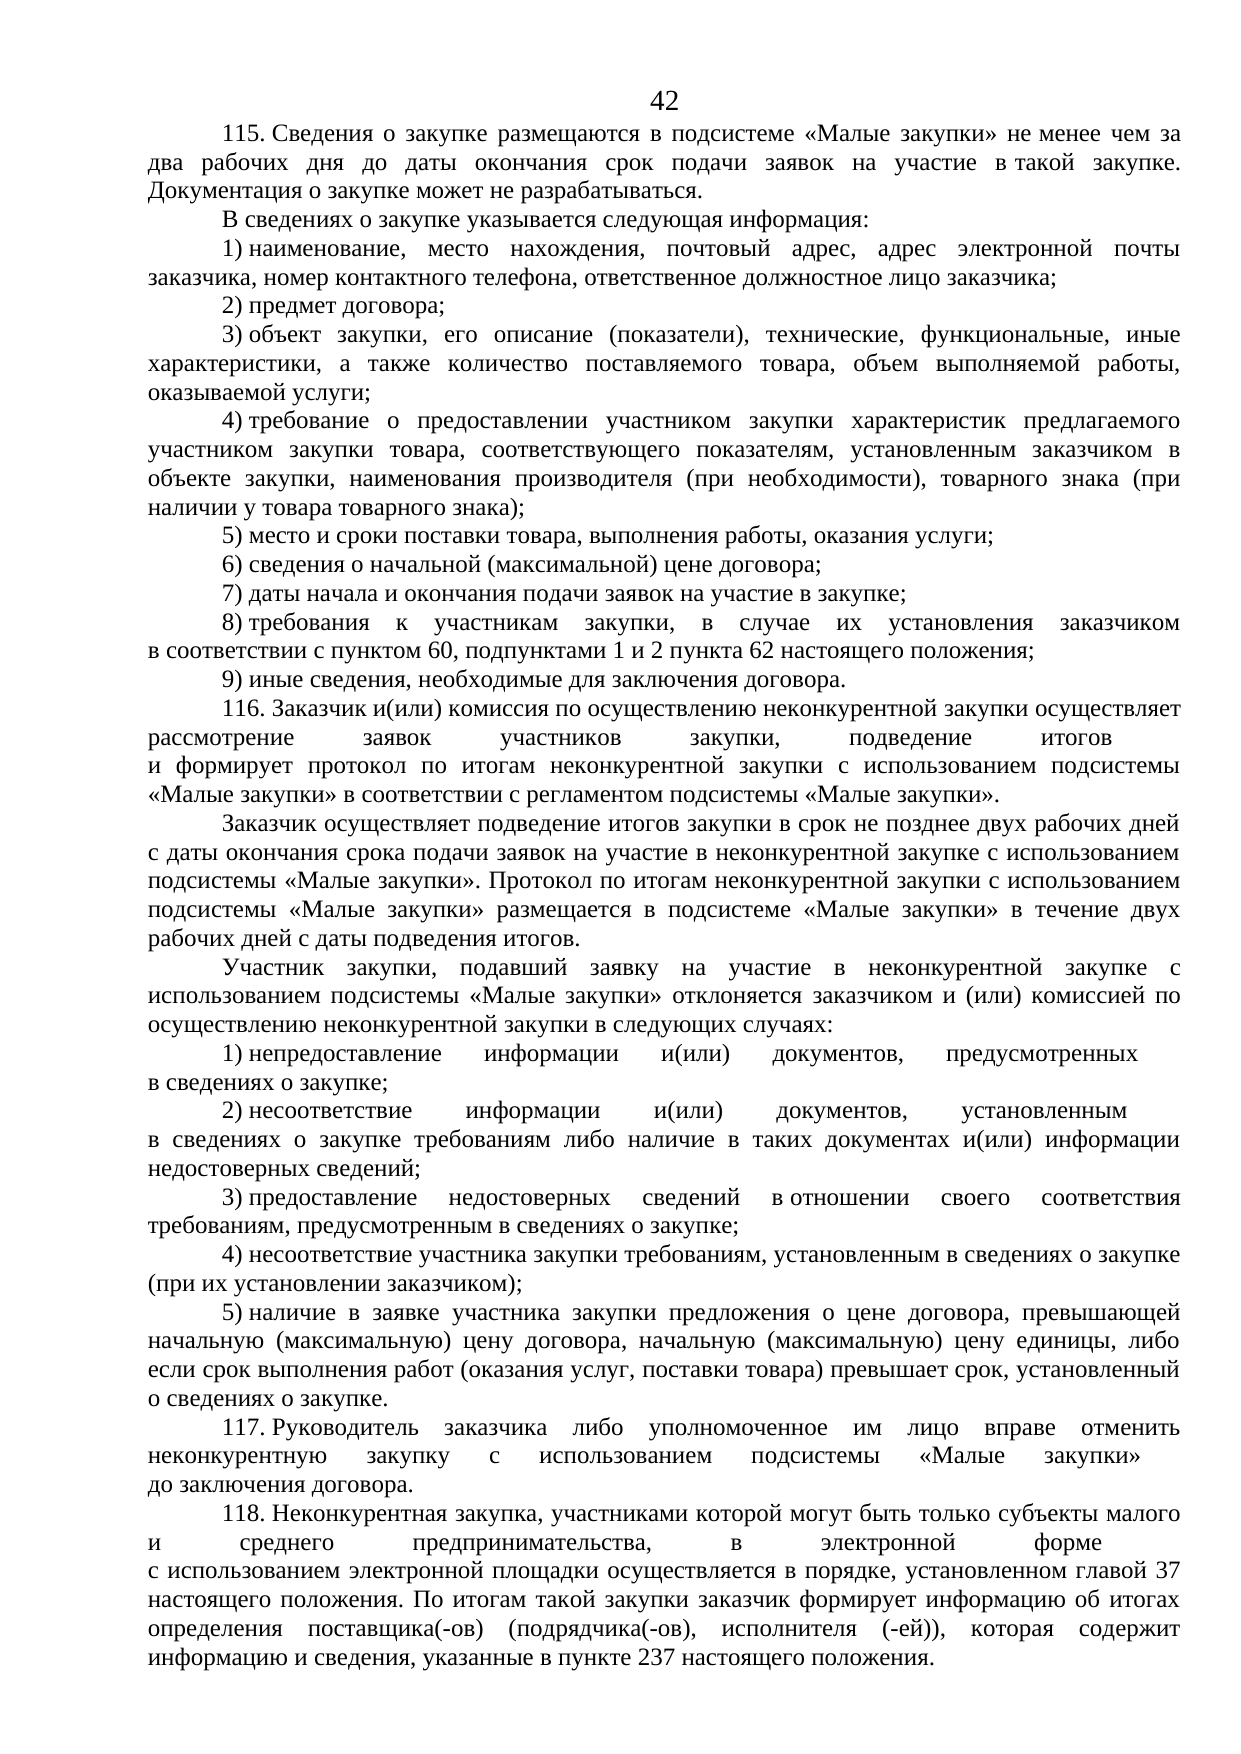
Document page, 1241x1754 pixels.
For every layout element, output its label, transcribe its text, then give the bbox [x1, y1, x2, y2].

text 8) требования к участникам закупки, в случае их установления заказчиком в соответствии с пунктом 60, подпунктами 1 и 2 пункта 62 настоящего положения; [148, 607, 1181, 664]
text 3) объект закупки, его описание (показатели), технические, функциональные, иные характеристики, а также количество поставляемого товара, объем выполняемой работы, оказываемой услуги; [148, 319, 1181, 406]
text 2) несоответствие информации и(или) документов, установленным в сведениях о закупке требованиям либо наличие в таких документах и(или) информации недостоверных сведений; [148, 1096, 1181, 1182]
text 4) требование о предоставлении участником закупки характеристик предлагаемого участником закупки товара, соответствующего показателям, установленным заказчиком в объекте закупки, наименования производителя (при необходимости), товарного знака (при наличии у товара товарного знака); [148, 406, 1181, 521]
text 3) предоставление недостоверных сведений в отношении своего соответствия требованиям, предусмотренным в сведениях о закупке; [148, 1182, 1181, 1239]
text 9) иные сведения, необходимые для заключения договора. [148, 664, 1181, 693]
text 1) непредоставление информации и(или) документов, предусмотренных в сведениях о закупке; [148, 1038, 1181, 1096]
text 7) даты начала и окончания подачи заявок на участие в закупке; [148, 578, 1181, 607]
text Заказчик осуществляет подведение итогов закупки в срок не позднее двух рабочих дней с даты окончания срока подачи заявок на участие в неконкурентной закупке с использованием подсистемы «Малые закупки». Протокол по итогам неконкурентной закупки с использованием подсистемы «Малые закупки» размещается в подсистеме «Малые закупки» в течение двух рабочих дней с даты подведения итогов. [148, 808, 1181, 952]
text Участник закупки, подавший заявку на участие в неконкурентной закупке с использованием подсистемы «Малые закупки» отклоняется заказчиком и (или) комиссией по осуществлению неконкурентной закупки в следующих случаях: [148, 952, 1181, 1038]
text В сведениях о закупке указывается следующая информация: [148, 204, 1181, 233]
text 117. Руководитель заказчика либо уполномоченное им лицо вправе отменить неконкурентную закупку с использованием подсистемы «Малые закупки» до заключения договора. [148, 1412, 1181, 1498]
text 115. Сведения о закупке размещаются в подсистеме «Малые закупки» не менее чем за два рабочих дня до даты окончания срок подачи заявок на участие в такой закупке. Документация о закупке может не разрабатываться. [148, 118, 1181, 204]
text 118. Неконкурентная закупка, участниками которой могут быть только субъекты малого и среднего предпринимательства, в электронной форме с использованием электронной площадки осуществляется в порядке, установленном главой 37 настоящего положения. По итогам такой закупки заказчик формирует информацию об итогах определения поставщика(-ов) (подрядчика(-ов), исполнителя (-ей)), которая содержит информацию и сведения, указанные в пункте 237 настоящего положения. [148, 1498, 1181, 1671]
text 4) несоответствие участника закупки требованиям, установленным в сведениях о закупке (при их установлении заказчиком); [148, 1239, 1181, 1297]
text 5) место и сроки поставки товара, выполнения работы, оказания услуги; [148, 521, 1181, 549]
text 6) сведения о начальной (максимальной) цене договора; [148, 549, 1181, 578]
text 1) наименование, место нахождения, почтовый адрес, адрес электронной почты заказчика, номер контактного телефона, ответственное должностное лицо заказчика; [148, 233, 1181, 291]
text 116. Заказчик и(или) комиссия по осуществлению неконкурентной закупки осуществляет рассмотрение заявок участников закупки, подведение итогов и формирует протокол по итогам неконкурентной закупки с использованием подсистемы «Малые закупки» в соответствии с регламентом подсистемы «Малые закупки». [148, 693, 1181, 808]
text 2) предмет договора; [148, 291, 1181, 319]
text 5) наличие в заявке участника закупки предложения о цене договора, превышающей начальную (максимальную) цену договора, начальную (максимальную) цену единицы, либо если срок выполнения работ (оказания услуг, поставки товара) превышает срок, установленный о сведениях о закупке. [148, 1297, 1181, 1412]
